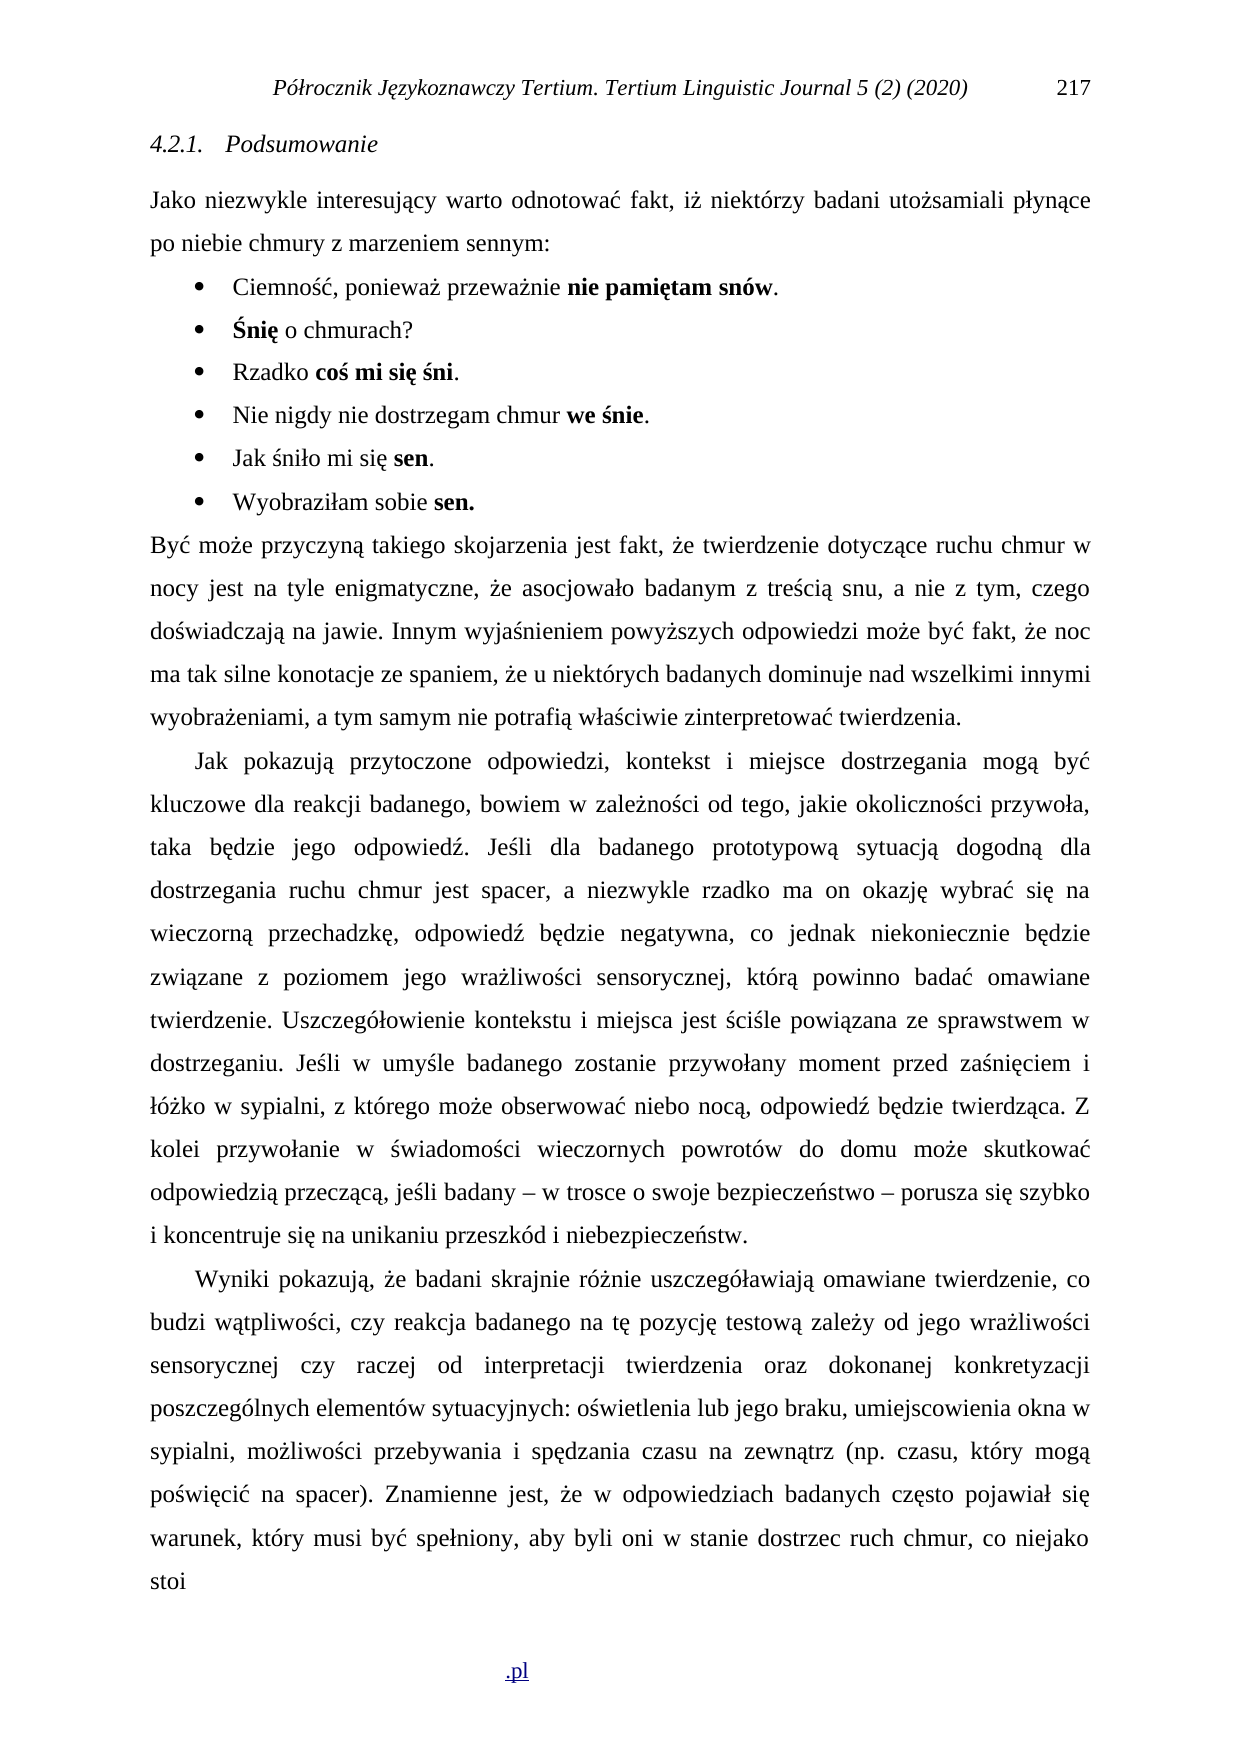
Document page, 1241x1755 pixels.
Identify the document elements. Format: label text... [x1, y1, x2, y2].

list Jak śniło mi się sen. [195, 443, 1103, 472]
text Wyniki pokazują, że badani skrajnie różnie uszczegóławiają omawiane twierdzenie, co budzi wątpliwości, czy reakcja badanego na tę pozycję testową zależy od jego wrażliwości sensorycznej czy raczej od interpretacji twierdzenia oraz dokonanej konkretyzacji poszczególnych elementów sytuacyjnych: oświetlenia lub jego braku, umiejscowienia okna w sypialni, możliwości przebywania i spędzania czasu na zewnątrz (np. czasu, który mogą poświęcić na spacer). Znamienne jest, że w odpowiedziach badanych często pojawiał się warunek, który musi być spełniony, aby byli oni w stanie dostrzec ruch chmur, co niejako stoi [150, 1264, 1091, 1594]
text Być może przyczyną takiego skojarzenia jest fakt, że twierdzenie dotyczące ruchu chmur w nocy jest na tyle enigmatyczne, że asocjowało badanym z treścią snu, a nie z tym, czego doświadczają na jawie. Innym wyjaśnieniem powyższych odpowiedzi może być fakt, że noc ma tak silne konotacje ze spaniem, że u niektórych badanych dominuje nad wszelkimi innymi wyobrażeniami, a tym samym nie potrafią właściwie zinterpretować twierdzenia. [150, 530, 1092, 731]
text Jako niezwykle interesujący warto odnotować fakt, iż niektórzy badani utożsamiali płynące po niebie chmury z marzeniem sennym: [150, 185, 1091, 257]
list Rzadko coś mi się śni. [195, 357, 1103, 386]
list Podsumowanie [150, 129, 1103, 158]
list Śnię o chmurach? [195, 315, 1103, 343]
list Wyobraziłam sobie sen. [195, 487, 1103, 515]
list Nie nigdy nie dostrzegam chmur we śnie. [195, 400, 1103, 429]
list Ciemność, ponieważ przeważnie nie pamiętam snów. [195, 272, 1103, 300]
text Jak pokazują przytoczone odpowiedzi, kontekst i miejsce dostrzegania mogą być kluczowe dla reakcji badanego, bowiem w zależności od tego, jakie okoliczności przywoła, taka będzie jego odpowiedź. Jeśli dla badanego prototypową sytuacją dogodną dla dostrzegania ruchu chmur jest spacer, a niezwykle rzadko ma on okazję wybrać się na wieczorną przechadzkę, odpowiedź będzie negatywna, co jednak niekoniecznie będzie związane z poziomem jego wrażliwości sensorycznej, którą powinno badać omawiane twierdzenie. Uszczegółowienie kontekstu i miejsca jest ściśle powiązana ze sprawstwem w dostrzeganiu. Jeśli w umyśle badanego zostanie przywołany moment przed zaśnięciem i łóżko w sypialni, z którego może obserwować niebo nocą, odpowiedź będzie twierdząca. Z kolei przywołanie w świadomości wieczornych powrotów do domu może skutkować odpowiedzią przeczącą, jeśli badany – w trosce o swoje bezpieczeństwo – porusza się szybko i koncentruje się na unikaniu przeszkód i niebezpieczeństw. [150, 746, 1091, 1249]
